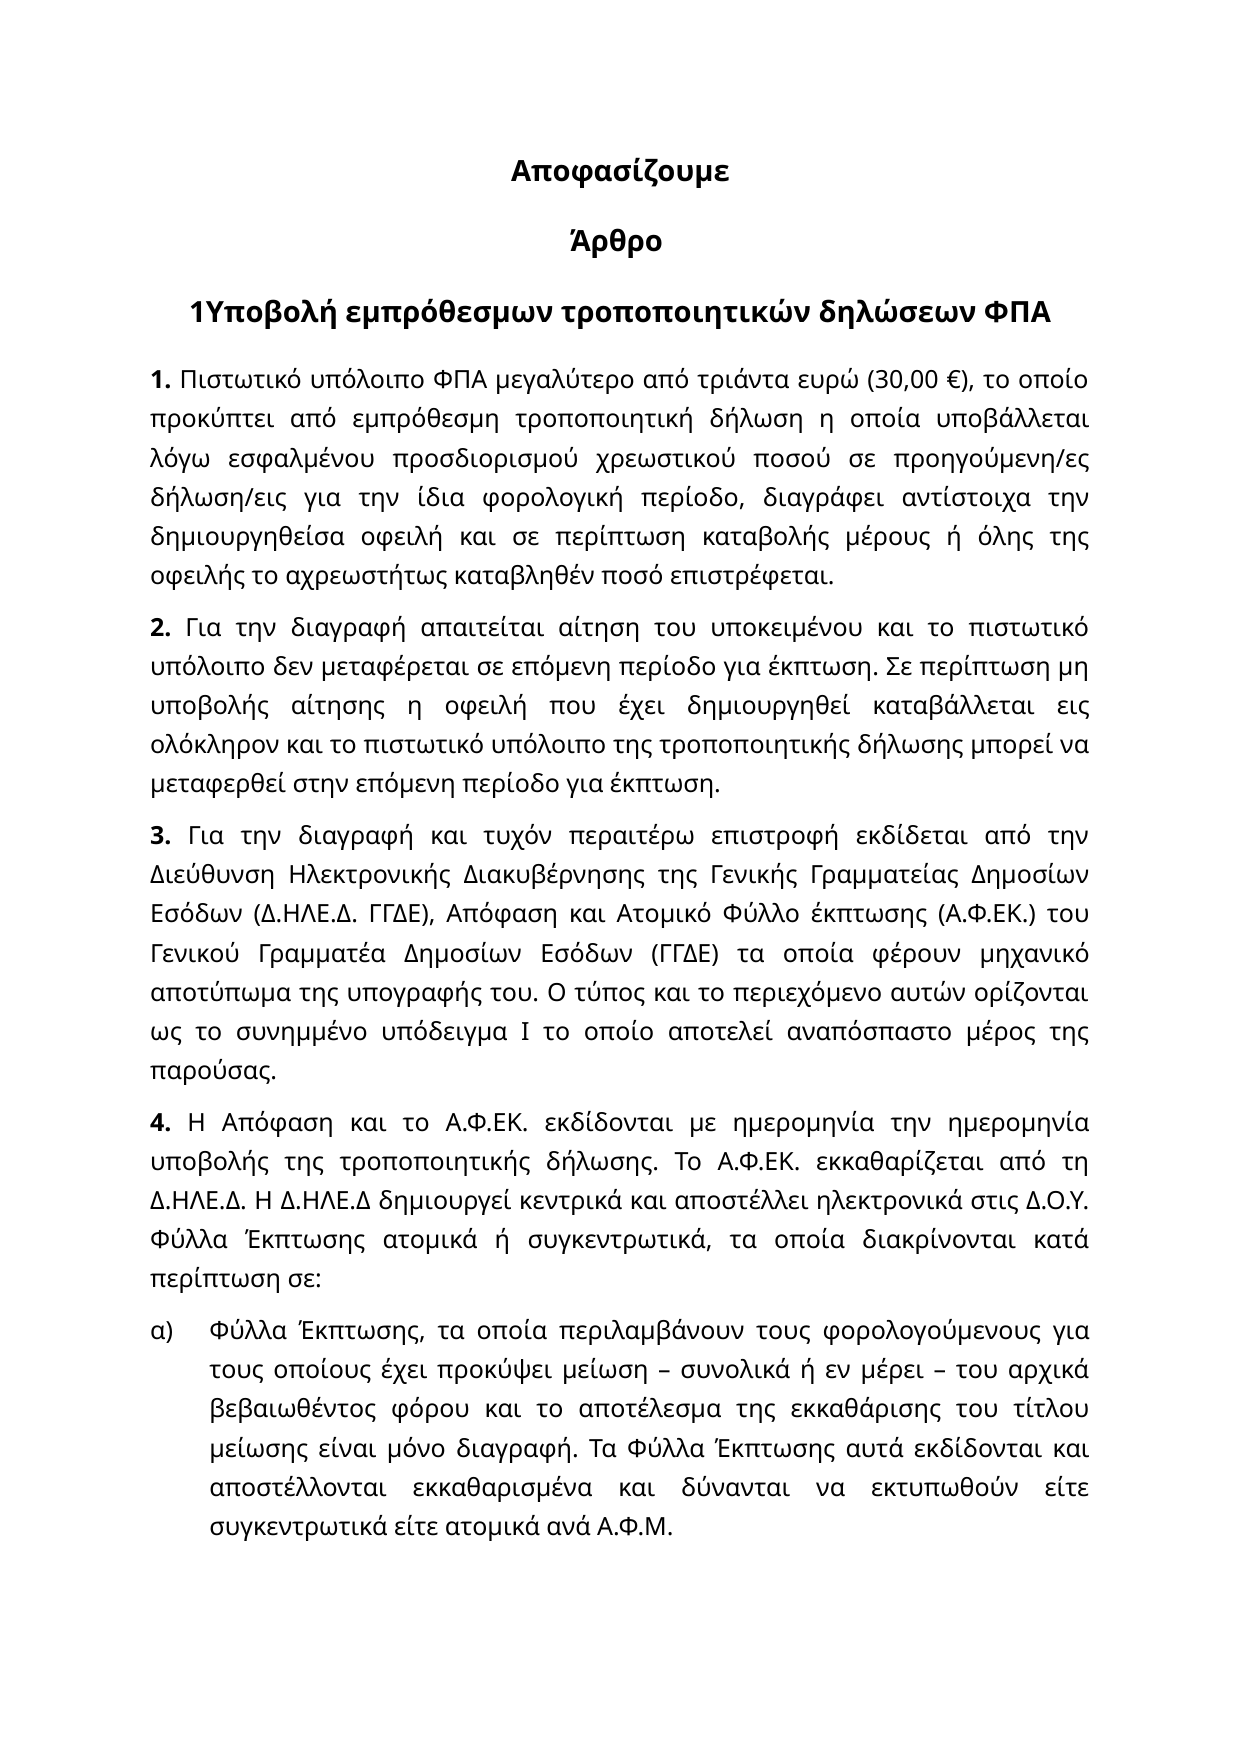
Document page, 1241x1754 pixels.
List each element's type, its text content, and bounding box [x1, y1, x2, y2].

subtitle Άρθρο [150, 221, 1090, 260]
list α) Φύλλα Έκπτωσης, τα οποία περιλαμβάνουν τους φορολογούμενους για τους οποίους έχει προκύψει μείωση – συνολικά ή εν μέρει – του αρχικά βεβαιωθέντος φόρου και το αποτέλεσμα της εκκαθάρισης του τίτλου μείωσης είναι μόνο διαγραφή. Τα Φύλλα Έκπτωσης αυτά εκδίδονται και αποστέλλονται εκκαθαρισμένα και δύνανται να εκτυπωθούν είτε συγκεντρωτικά είτε ατομικά ανά Α.Φ.Μ. [150, 1313, 1090, 1543]
subtitle 1Υποβολή εμπρόθεσμων τροποποιητικών δηλώσεων ΦΠΑ [150, 291, 1090, 331]
text 2. Για την διαγραφή απαιτείται αίτηση του υποκειμένου και το πιστωτικό υπόλοιπο δεν μεταφέρεται σε επόμενη περίοδο για έκπτωση. Σε περίπτωση μη υποβολής αίτησης η οφειλή που έχει δημιουργηθεί καταβάλλεται εις ολόκληρον και το πιστωτικό υπόλοιπο της τροποποιητικής δήλωσης μπορεί να μεταφερθεί στην επόμενη περίοδο για έκπτωση. [150, 609, 1090, 800]
text 3. Για την διαγραφή και τυχόν περαιτέρω επιστροφή εκδίδεται από την Διεύθυνση Ηλεκτρονικής Διακυβέρνησης της Γενικής Γραμματείας Δημοσίων Εσόδων (Δ.ΗΛΕ.Δ. ΓΓΔΕ), Απόφαση και Ατομικό Φύλλο έκπτωσης (Α.Φ.ΕΚ.) του Γενικού Γραμματέα Δημοσίων Εσόδων (ΓΓΔΕ) τα οποία φέρουν μηχανικό αποτύπωμα της υπογραφής του. Ο τύπος και το περιεχόμενο αυτών ορίζονται ως το συνημμένο υπόδειγμα Ι το οποίο αποτελεί αναπόσπαστο μέρος της παρούσας. [150, 818, 1090, 1087]
text 4. Η Απόφαση και το Α.Φ.ΕΚ. εκδίδονται με ημερομηνία την ημερομηνία υποβολής της τροποποιητικής δήλωσης. Το Α.Φ.ΕΚ. εκκαθαρίζεται από τη Δ.ΗΛΕ.Δ. Η Δ.ΗΛΕ.Δ δημιουργεί κεντρικά και αποστέλλει ηλεκτρονικά στις Δ.Ο.Υ. Φύλλα Έκπτωσης ατομικά ή συγκεντρωτικά, τα οποία διακρίνονται κατά περίπτωση σε: [150, 1104, 1090, 1295]
text 1. Πιστωτικό υπόλοιπο ΦΠΑ μεγαλύτερο από τριάντα ευρώ (30,00 €), το οποίο προκύπτει από εμπρόθεσμη τροποποιητική δήλωση η οποία υποβάλλεται λόγω εσφαλμένου προσδιορισμού χρεωστικού ποσού σε προηγούμενη/ες δήλωση/εις για την ίδια φορολογική περίοδο, διαγράφει αντίστοιχα την δημιουργηθείσα οφειλή και σε περίπτωση καταβολής μέρους ή όλης της οφειλής το αχρεωστήτως καταβληθέν ποσό επιστρέφεται. [150, 362, 1090, 592]
text Αποφασίζουμε [150, 150, 1090, 190]
